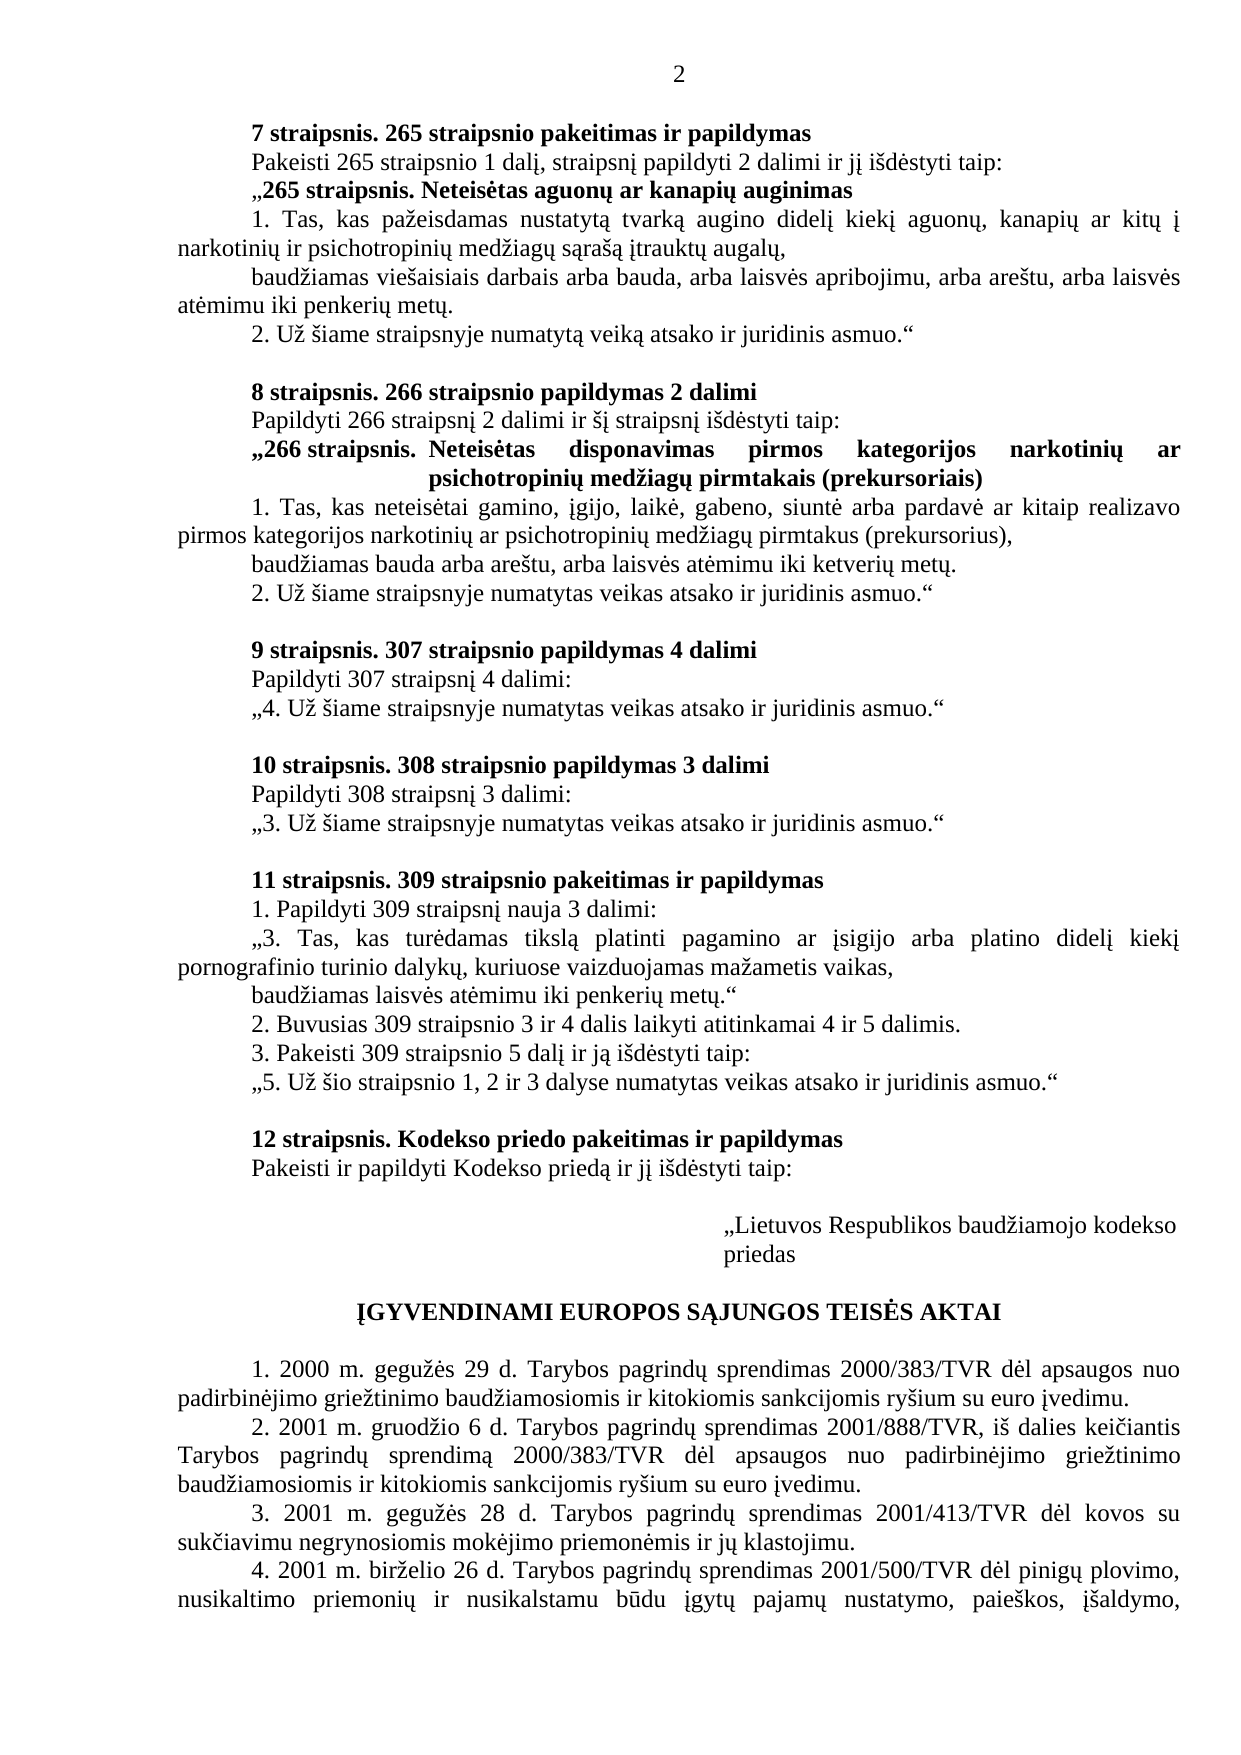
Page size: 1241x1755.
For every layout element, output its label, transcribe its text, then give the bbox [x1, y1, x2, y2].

text Papildyti 307 straipsnį 4 dalimi: [177, 664, 1181, 693]
text „5. Už šio straipsnio 1, 2 ir 3 dalyse numatytas veikas atsako ir juridinis asmuo.“ [177, 1067, 1181, 1096]
text 2. Buvusias 309 straipsnio 3 ir 4 dalis laikyti atitinkamai 4 ir 5 dalimis. [177, 1009, 1181, 1038]
text ĮGYVENDINAMI EUROPOS SĄJUNGOS TEISĖS AKTAI [177, 1297, 1181, 1326]
text „265 straipsnis. Neteisėtas aguonų ar kanapių auginimas [177, 176, 1181, 204]
text 9 straipsnis. 307 straipsnio papildymas 4 dalimi [177, 636, 1181, 664]
text 7 straipsnis. 265 straipsnio pakeitimas ir papildymas [177, 118, 1181, 147]
text „3. Už šiame straipsnyje numatytas veikas atsako ir juridinis asmuo.“ [177, 808, 1181, 837]
text Papildyti 266 straipsnį 2 dalimi ir šį straipsnį išdėstyti taip: [177, 406, 1181, 434]
text „3. Tas, kas turėdamas tikslą platinti pagamino ar įsigijo arba platino didelį kiekį pornografinio turinio dalykų, kuriuose vaizduojamas mažametis vaikas, [177, 923, 1181, 981]
text 8 straipsnis. 266 straipsnio papildymas 2 dalimi [177, 377, 1181, 406]
text baudžiamas bauda arba areštu, arba laisvės atėmimu iki ketverių metų. [177, 549, 1181, 578]
text „4. Už šiame straipsnyje numatytas veikas atsako ir juridinis asmuo.“ [177, 693, 1181, 722]
text 2. Už šiame straipsnyje numatytą veiką atsako ir juridinis asmuo.“ [177, 319, 1181, 348]
text 10 straipsnis. 308 straipsnio papildymas 3 dalimi [177, 751, 1181, 779]
text priedas [649, 1239, 1181, 1268]
text baudžiamas viešaisiais darbais arba bauda, arba laisvės apribojimu, arba areštu, arba laisvės atėmimu iki penkerių metų. [177, 262, 1181, 319]
text 1. 2000 m. gegužės 29 d. Tarybos pagrindų sprendimas 2000/383/TVR dėl apsaugos nuo padirbinėjimo griežtinimo baudžiamosiomis ir kitokiomis sankcijomis ryšium su euro įvedimu. [177, 1354, 1181, 1412]
text 1. Tas, kas pažeisdamas nustatytą tvarką augino didelį kiekį aguonų, kanapių ar kitų į narkotinių ir psichotropinių medžiagų sąrašą įtrauktų augalų, [177, 204, 1181, 262]
text 1. Tas, kas neteisėtai gamino, įgijo, laikė, gabeno, siuntė arba pardavė ar kitaip realizavo pirmos kategorijos narkotinių ar psichotropinių medžiagų pirmtakus (prekursorius), [177, 492, 1181, 549]
text Pakeisti 265 straipsnio 1 dalį, straipsnį papildyti 2 dalimi ir jį išdėstyti taip: [177, 147, 1181, 176]
text „266 straipsnis. Neteisėtas disponavimas pirmos kategorijos narkotinių ar psichotropinių medžiagų pirmtakais (prekursoriais) [251, 434, 1181, 492]
text 11 straipsnis. 309 straipsnio pakeitimas ir papildymas [177, 866, 1181, 894]
text 3. 2001 m. gegužės 28 d. Tarybos pagrindų sprendimas 2001/413/TVR dėl kovos su sukčiavimu negrynosiomis mokėjimo priemonėmis ir jų klastojimu. [177, 1498, 1181, 1556]
text 2. 2001 m. gruodžio 6 d. Tarybos pagrindų sprendimas 2001/888/TVR, iš dalies keičiantis Tarybos pagrindų sprendimą 2000/383/TVR dėl apsaugos nuo padirbinėjimo griežtinimo baudžiamosiomis ir kitokiomis sankcijomis ryšium su euro įvedimu. [177, 1412, 1181, 1498]
text 4. 2001 m. birželio 26 d. Tarybos pagrindų sprendimas 2001/500/TVR dėl pinigų plovimo, nusikaltimo priemonių ir nusikalstamu būdu įgytų pajamų nustatymo, paieškos, įšaldymo, [177, 1556, 1181, 1613]
text 12 straipsnis. Kodekso priedo pakeitimas ir papildymas [177, 1124, 1181, 1153]
text „Lietuvos Respublikos baudžiamojo kodekso [649, 1211, 1181, 1239]
text 3. Pakeisti 309 straipsnio 5 dalį ir ją išdėstyti taip: [177, 1038, 1181, 1067]
text Papildyti 308 straipsnį 3 dalimi: [177, 779, 1181, 808]
text 2. Už šiame straipsnyje numatytas veikas atsako ir juridinis asmuo.“ [177, 578, 1181, 607]
text baudžiamas laisvės atėmimu iki penkerių metų.“ [177, 981, 1181, 1009]
text 1. Papildyti 309 straipsnį nauja 3 dalimi: [177, 894, 1181, 923]
text Pakeisti ir papildyti Kodekso priedą ir jį išdėstyti taip: [177, 1153, 1181, 1182]
